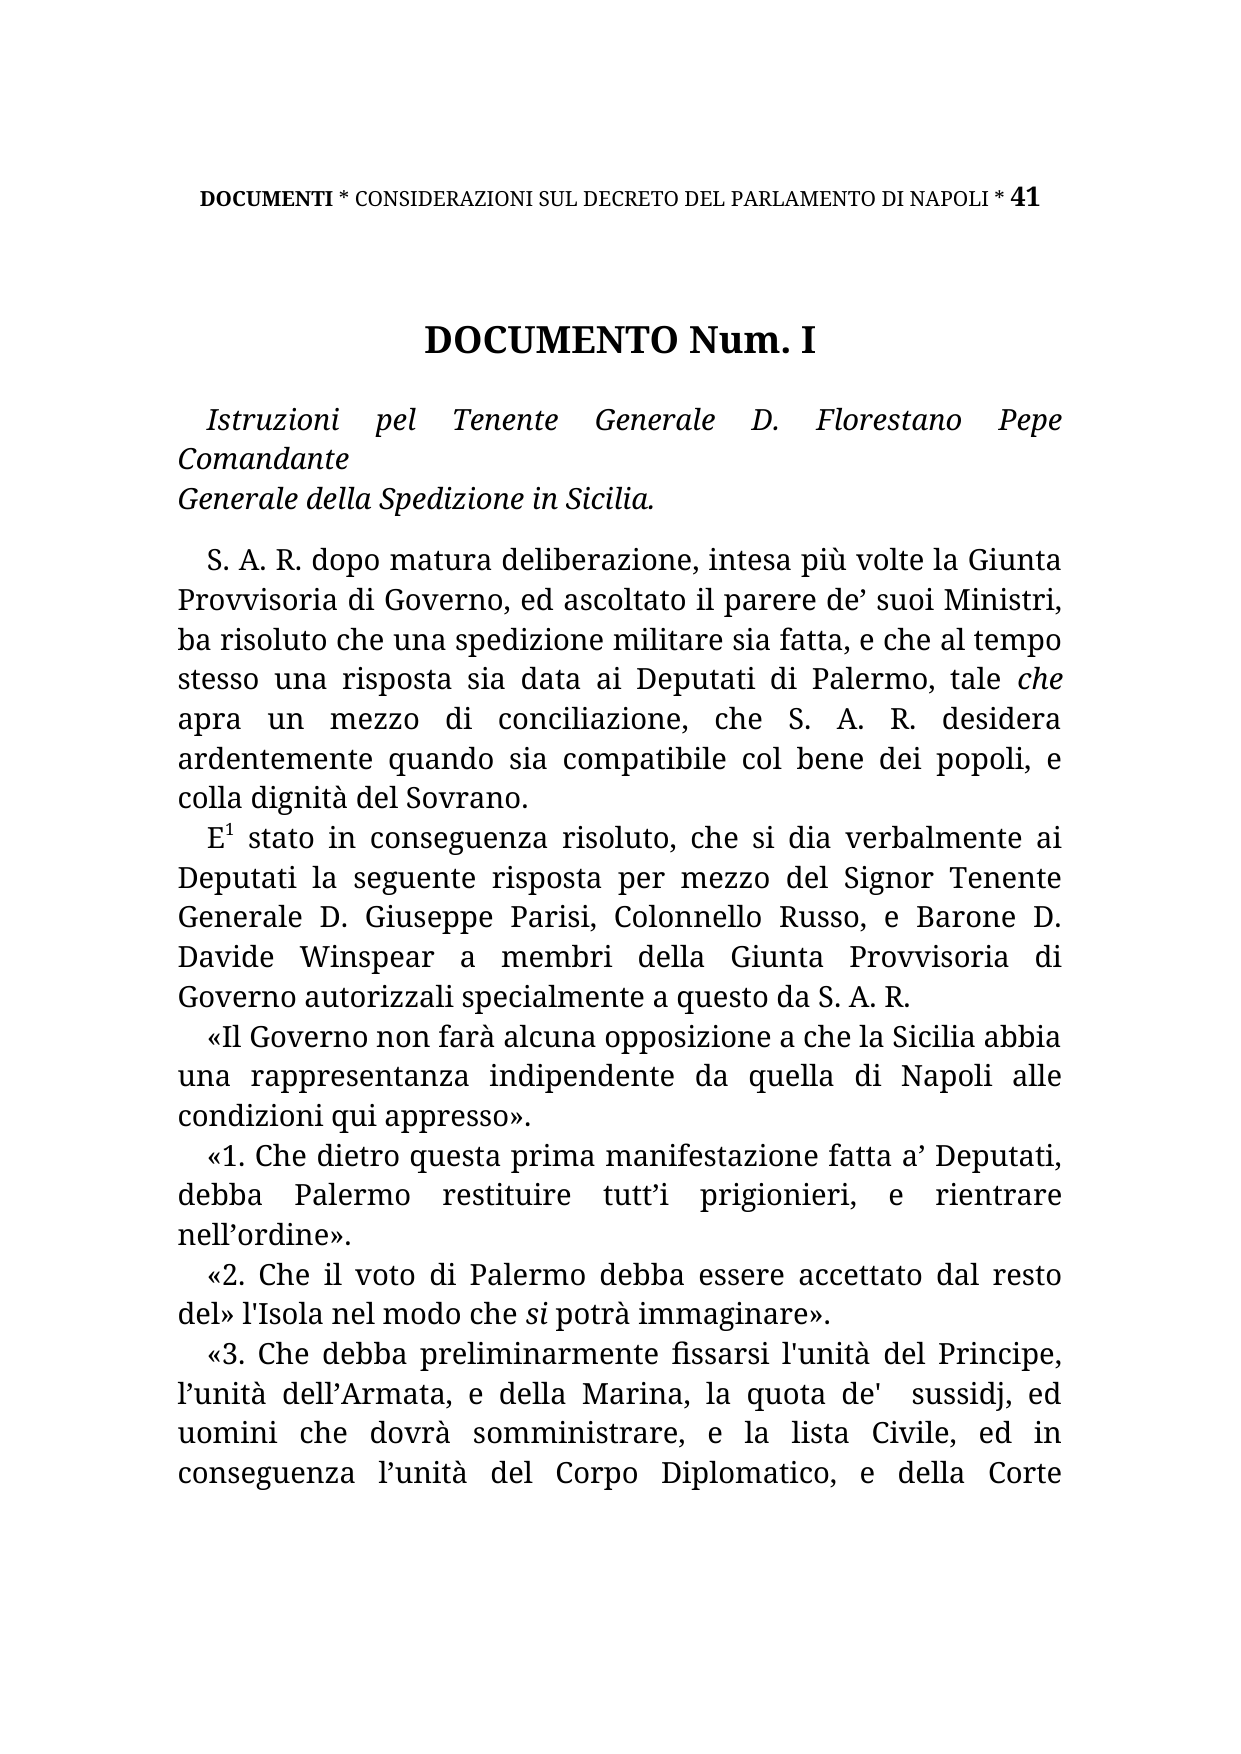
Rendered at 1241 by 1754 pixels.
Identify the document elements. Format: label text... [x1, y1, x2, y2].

text E1 stato in conseguenza risoluto, che si dia verbalmente ai Deputati la seguente risposta per mezzo del Signor Tenente Generale D. Giuseppe Parisi, Colonnello Russo, e Barone D. Davide Winspear a membri della Giunta Provvisoria di Governo autorizzali specialmente a questo da S. A. R. [177, 817, 1063, 1016]
text «3. Che debba preliminarmente fissarsi l'unità del Principe, l’unità dell’Armata, e della Marina, la quota de' sussidj, ed uomini che dovrà somministrare, e la lista Civile, ed in conseguenza l’unità del Corpo Diplomatico, e della Corte [177, 1333, 1063, 1492]
text «2. Che il voto di Palermo debba essere accettato dal resto del» l'Isola nel modo che si potrà immaginare». [177, 1254, 1063, 1333]
text S. A. R. dopo matura deliberazione, intesa più volte la Giunta Provvisoria di Governo, ed ascoltato il parere de’ suoi Ministri, ba risoluto che una spedizione militare sia fatta, e che al tempo stesso una risposta sia data ai Deputati di Palermo, tale che apra un mezzo di conciliazione, che S. A. R. desidera ardentemente quando sia compatibile col bene dei popoli, e colla dignità del Sovrano. [177, 539, 1063, 817]
subtitle DOCUMENTO Num. I [177, 314, 1063, 365]
text «Il Governo non farà alcuna opposizione a che la Sicilia abbia una rappresentanza indipendente da quella di Napoli alle condizioni qui appresso». [177, 1016, 1063, 1135]
text Istruzioni pel Tenente Generale D. Florestano Pepe Comandante Generale della Spedizione in Sicilia. [177, 399, 1063, 518]
text «1. Che dietro questa prima manifestazione fatta a’ Deputati, debba Palermo restituire tutt’i prigionieri, e rientrare nell’ordine». [177, 1135, 1063, 1254]
